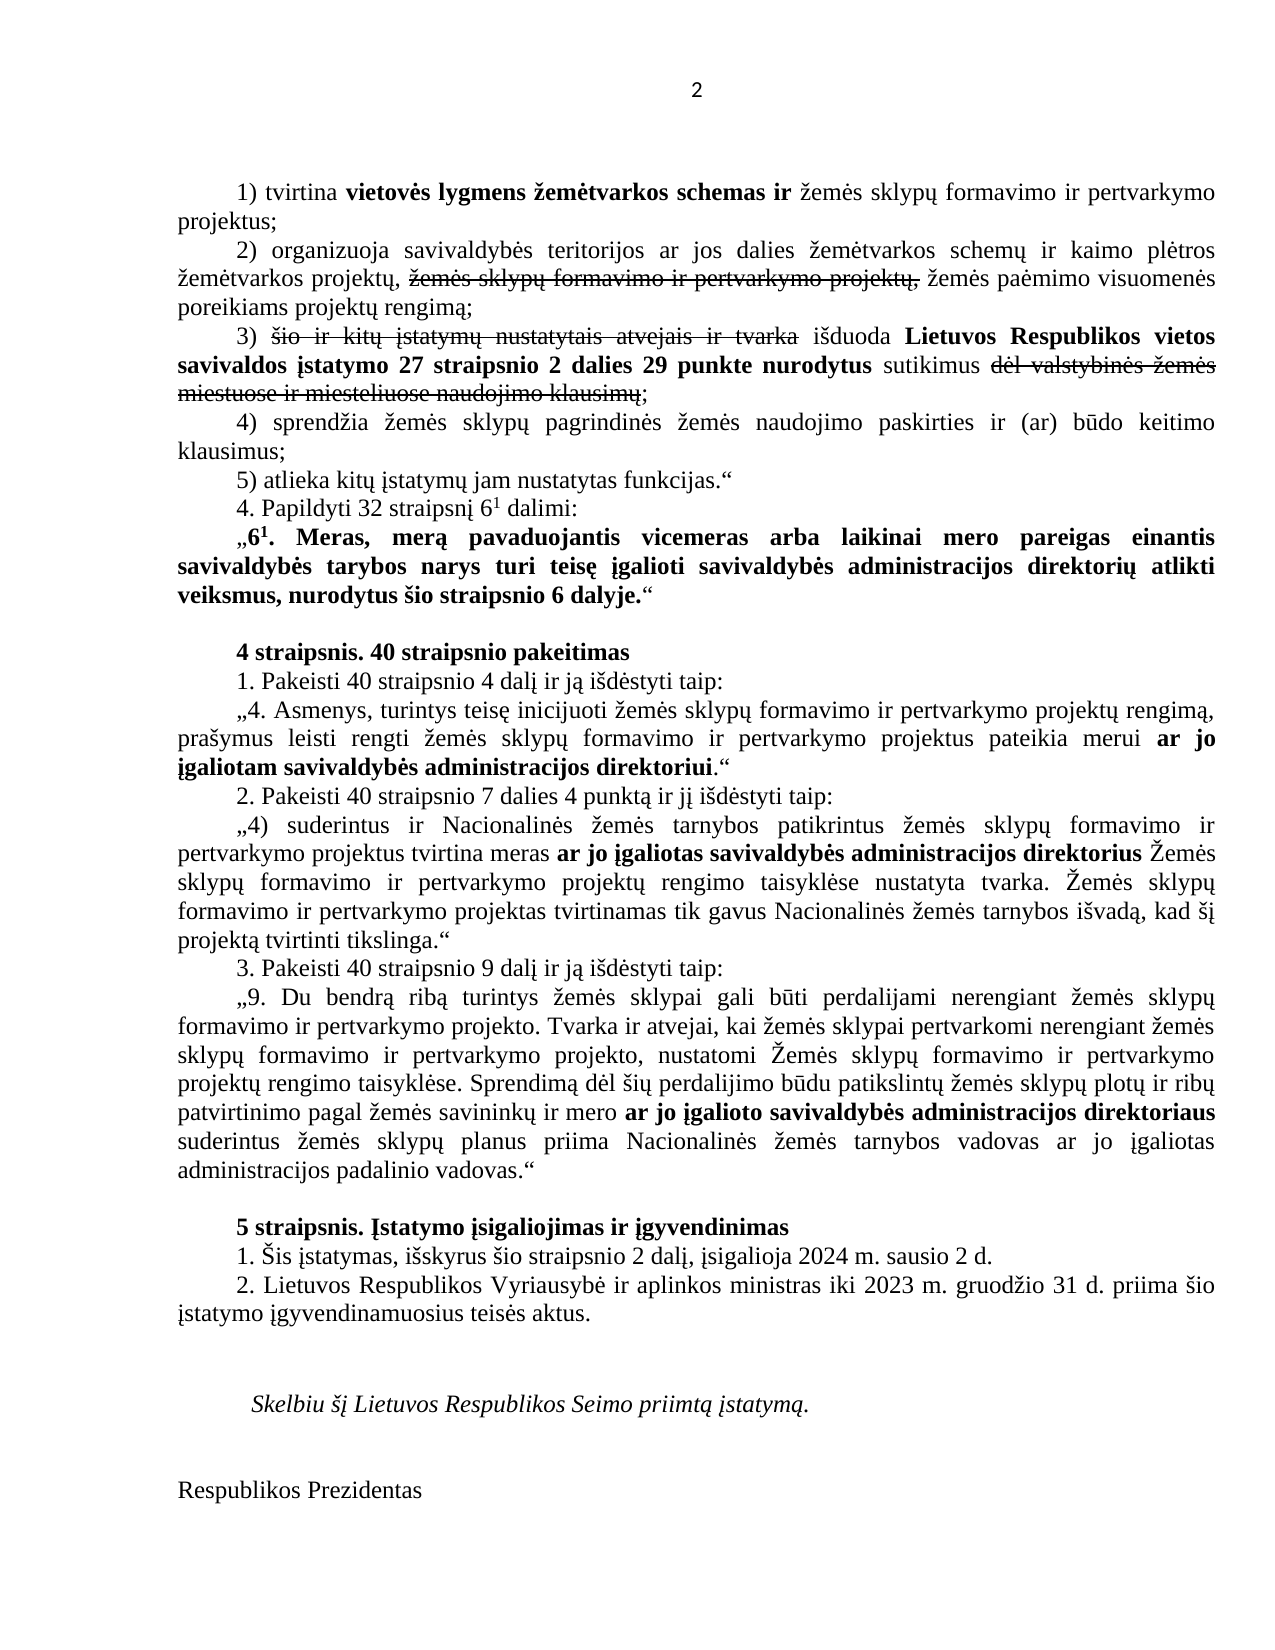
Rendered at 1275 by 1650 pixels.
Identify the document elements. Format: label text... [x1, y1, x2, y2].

text 3) šio ir kitų įstatymų nustatytais atvejais ir tvarka išduoda Lietuvos Respublikos vietos savivaldos įstatymo 27 straipsnio 2 dalies 29 punkte nurodytus sutikimus dėl valstybinės žemės miestuose ir miesteliuose naudojimo klausimų; [177, 321, 1216, 407]
text 5) atlieka kitų įstatymų jam nustatytas funkcijas.“ [177, 465, 1216, 493]
text 5 straipsnis. Įstatymo įsigaliojimas ir įgyvendinimas [177, 1212, 1216, 1241]
text Skelbiu šį Lietuvos Respublikos Seimo priimtą įstatymą. [177, 1389, 1216, 1418]
text 2. Lietuvos Respublikos Vyriausybė ir aplinkos ministras iki 2023 m. gruodžio 31 d. priima šio įstatymo įgyvendinamuosius teisės aktus. [177, 1270, 1216, 1327]
text Respublikos Prezidentas [177, 1475, 1216, 1504]
text 2. Pakeisti 40 straipsnio 7 dalies 4 punktą ir jį išdėstyti taip: [177, 781, 1216, 810]
text 4. Papildyti 32 straipsnį 61 dalimi: [177, 493, 1216, 522]
text 1. Šis įstatymas, išskyrus šio straipsnio 2 dalį, įsigalioja 2024 m. sausio 2 d. [177, 1241, 1216, 1270]
text 2) organizuoja savivaldybės teritorijos ar jos dalies žemėtvarkos schemų ir kaimo plėtros žemėtvarkos projektų, žemės sklypų formavimo ir pertvarkymo projektų, žemės paėmimo visuomenės poreikiams projektų rengimą; [177, 235, 1216, 321]
text „4. Asmenys, turintys teisę inicijuoti žemės sklypų formavimo ir pertvarkymo projektų rengimą, prašymus leisti rengti žemės sklypų formavimo ir pertvarkymo projektus pateikia merui ar jo įgaliotam savivaldybės administracijos direktoriui.“ [177, 695, 1216, 781]
text „61. Meras, merą pavaduojantis vicemeras arba laikinai mero pareigas einantis savivaldybės tarybos narys turi teisę įgalioti savivaldybės administracijos direktorių atlikti veiksmus, nurodytus šio straipsnio 6 dalyje.“ [177, 522, 1216, 608]
text 3. Pakeisti 40 straipsnio 9 dalį ir ją išdėstyti taip: [177, 953, 1216, 982]
text 4) sprendžia žemės sklypų pagrindinės žemės naudojimo paskirties ir (ar) būdo keitimo klausimus; [177, 407, 1216, 465]
text „9. Du bendrą ribą turintys žemės sklypai gali būti perdalijami nerengiant žemės sklypų formavimo ir pertvarkymo projekto. Tvarka ir atvejai, kai žemės sklypai pertvarkomi nerengiant žemės sklypų formavimo ir pertvarkymo projekto, nustatomi Žemės sklypų formavimo ir pertvarkymo projektų rengimo taisyklėse. Sprendimą dėl šių perdalijimo būdu patikslintų žemės sklypų plotų ir ribų patvirtinimo pagal žemės savininkų ir mero ar jo įgalioto savivaldybės administracijos direktoriaus suderintus žemės sklypų planus priima Nacionalinės žemės tarnybos vadovas ar jo įgaliotas administracijos padalinio vadovas.“ [177, 982, 1216, 1183]
text „4) suderintus ir Nacionalinės žemės tarnybos patikrintus žemės sklypų formavimo ir pertvarkymo projektus tvirtina meras ar jo įgaliotas savivaldybės administracijos direktorius Žemės sklypų formavimo ir pertvarkymo projektų rengimo taisyklėse nustatyta tvarka. Žemės sklypų formavimo ir pertvarkymo projektas tvirtinamas tik gavus Nacionalinės žemės tarnybos išvadą, kad šį projektą tvirtinti tikslinga.“ [177, 810, 1216, 953]
text 1. Pakeisti 40 straipsnio 4 dalį ir ją išdėstyti taip: [177, 666, 1216, 695]
text 1) tvirtina vietovės lygmens žemėtvarkos schemas ir žemės sklypų formavimo ir pertvarkymo projektus; [177, 177, 1216, 235]
text 4 straipsnis. 40 straipsnio pakeitimas [177, 637, 1216, 666]
